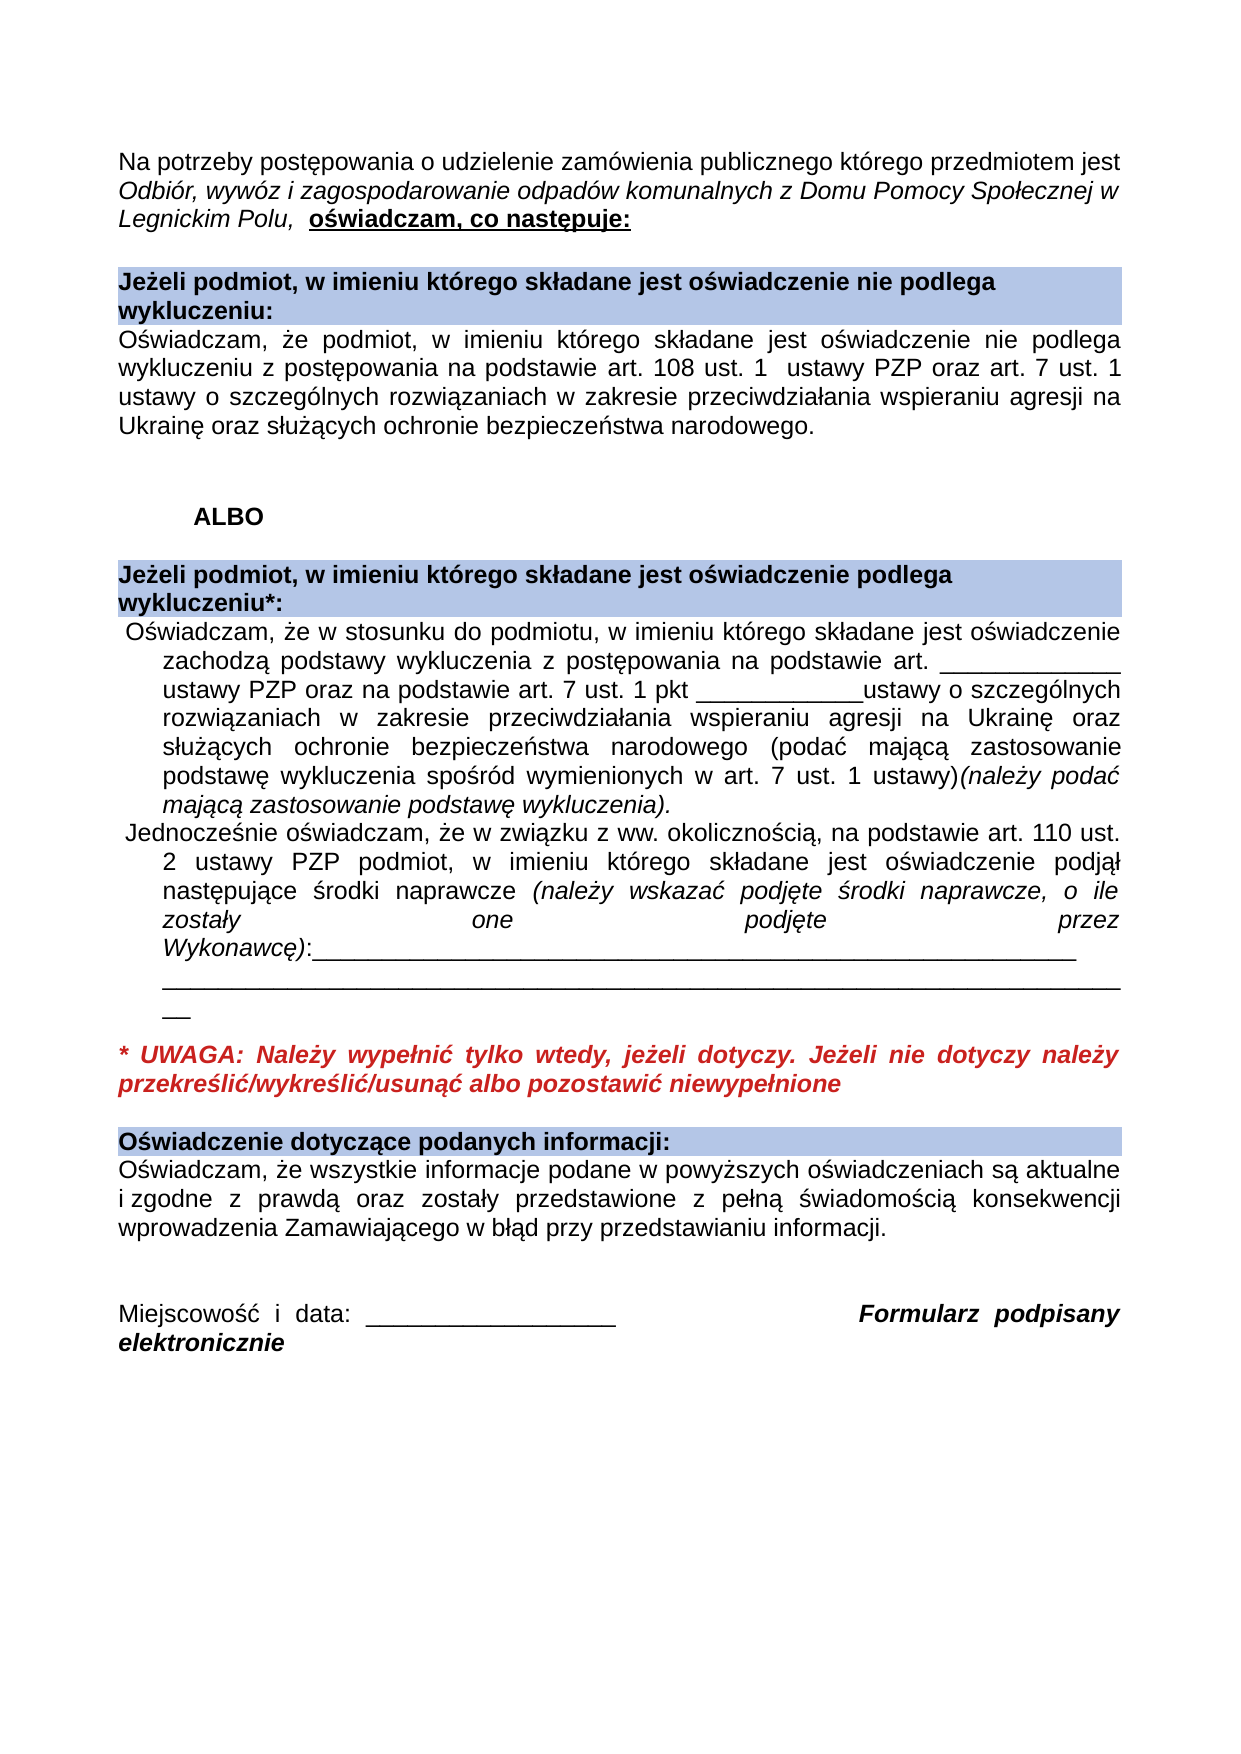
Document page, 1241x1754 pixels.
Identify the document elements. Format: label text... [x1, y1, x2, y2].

list Jednocześnie oświadczam, że w związku z ww. okolicznością, na podstawie art. 110 ust. 2 ustawy PZP podmiot, w imieniu którego składane jest oświadczenie podjął następujące środki naprawcze (należy wskazać podjęte środki naprawcze, o ile zostały one podjęte przez Wykonawcę):_______________________________________________________ [125, 818, 1122, 962]
text Jeżeli podmiot, w imieniu którego składane jest oświadczenie nie podlega wykluczeniu: [118, 267, 1122, 325]
text Oświadczenie dotyczące podanych informacji: [118, 1127, 1122, 1156]
text Oświadczam, że podmiot, w imieniu którego składane jest oświadczenie nie podlega wykluczeniu z postępowania na podstawie art. 108 ust. 1 ustawy PZP oraz art. 7 ust. 1 ustawy o szczególnych rozwiązaniach w zakresie przeciwdziałania wspieraniu agresji na Ukrainę oraz służących ochronie bezpieczeństwa narodowego. [118, 325, 1122, 440]
text Oświadczam, że wszystkie informacje podane w powyższych oświadczeniach są aktualne i zgodne z prawdą oraz zostały przedstawione z pełną świadomością konsekwencji wprowadzenia Zamawiającego w błąd przy przedstawianiu informacji. [118, 1156, 1122, 1242]
text ALBO [193, 502, 1122, 531]
text * UWAGA: Należy wypełnić tylko wtedy, jeżeli dotyczy. Jeżeli nie dotyczy należy przekreślić/wykreślić/usunąć albo pozostawić niewypełnione [118, 1041, 1122, 1098]
list _______________________________________________________________________ [162, 962, 1122, 1020]
list Oświadczam, że w stosunku do podmiotu, w imieniu którego składane jest oświadczenie zachodzą podstawy wykluczenia z postępowania na podstawie art. _____________ ustawy PZP oraz na podstawie art. 7 ust. 1 pkt ____________ustawy o szczególnych rozwiązaniach w zakresie przeciwdziałania wspieraniu agresji na Ukrainę oraz służących ochronie bezpieczeństwa narodowego (podać mającą zastosowanie podstawę wykluczenia spośród wymienionych w art. 7 ust. 1 ustawy)(należy podać mającą zastosowanie podstawę wykluczenia). [125, 617, 1122, 818]
text Miejscowość i data: __________________ Formularz podpisany elektronicznie [118, 1299, 1122, 1357]
text Jeżeli podmiot, w imieniu którego składane jest oświadczenie podlega wykluczeniu*: [118, 560, 1122, 617]
text Na potrzeby postępowania o udzielenie zamówienia publicznego którego przedmiotem jest Odbiór, wywóz i zagospodarowanie odpadów komunalnych z Domu Pomocy Społecznej w Legnickim Polu, oświadczam, co następuje: [118, 118, 1122, 233]
